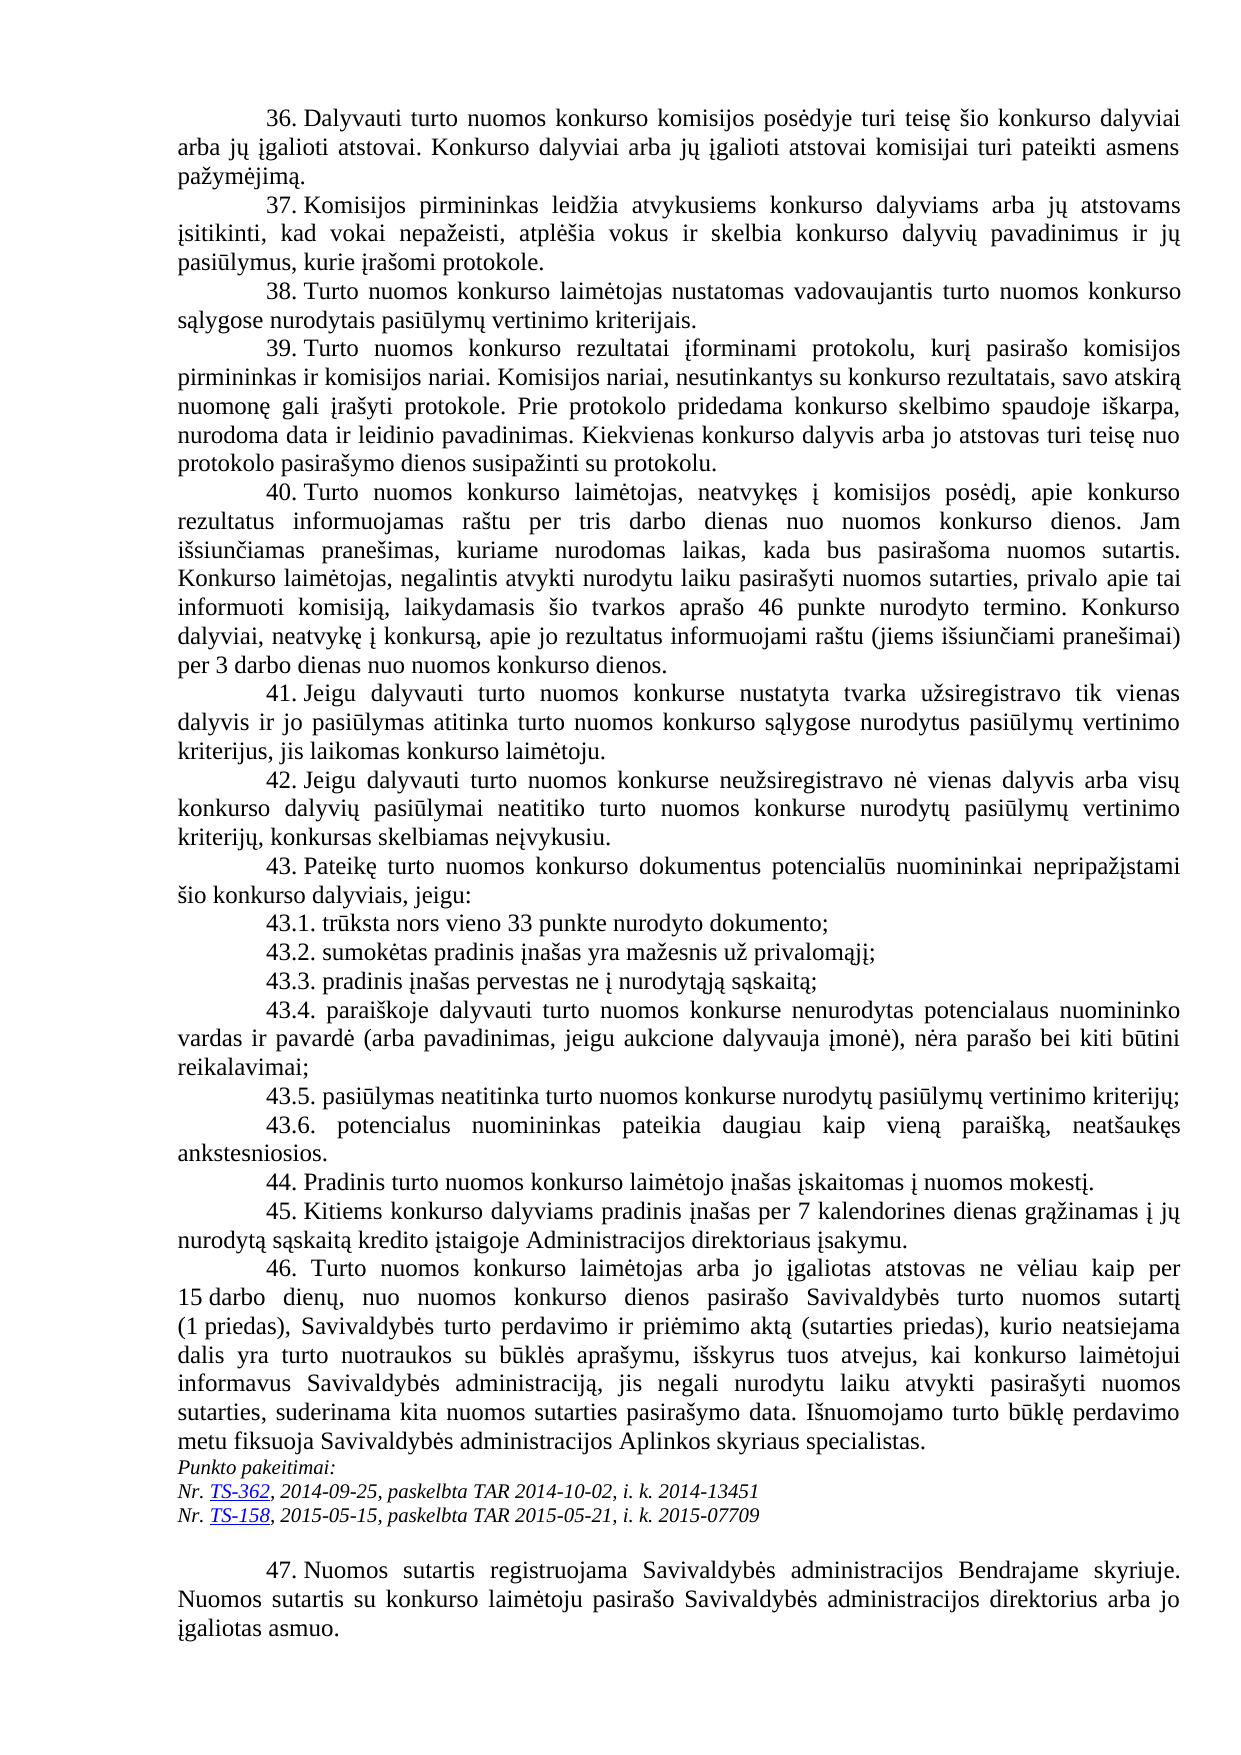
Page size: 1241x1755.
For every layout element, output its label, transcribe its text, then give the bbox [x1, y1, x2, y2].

text 44. Pradinis turto nuomos konkurso laimėtojo įnašas įskaitomas į nuomos mokestį. [177, 1167, 1181, 1196]
text 46. Turto nuomos konkurso laimėtojas arba jo įgaliotas atstovas ne vėliau kaip per 15 darbo dienų, nuo nuomos konkurso dienos pasirašo Savivaldybės turto nuomos sutartį (1 priedas), Savivaldybės turto perdavimo ir priėmimo aktą (sutarties priedas), kurio neatsiejama dalis yra turto nuotraukos su būklės aprašymu, išskyrus tuos atvejus, kai konkurso laimėtojui informavus Savivaldybės administraciją, jis negali nurodytu laiku atvykti pasirašyti nuomos sutarties, suderinama kita nuomos sutarties pasirašymo data. Išnuomojamo turto būklę perdavimo metu fiksuoja Savivaldybės administracijos Aplinkos skyriaus specialistas. [177, 1253, 1181, 1455]
text 43.1. trūksta nors vieno 33 punkte nurodyto dokumento; [177, 908, 1181, 937]
text 36. Dalyvauti turto nuomos konkurso komisijos posėdyje turi teisę šio konkurso dalyviai arba jų įgalioti atstovai. Konkurso dalyviai arba jų įgalioti atstovai komisijai turi pateikti asmens pažymėjimą. [177, 103, 1181, 190]
text Nr. TS-362, 2014-09-25, paskelbta TAR 2014-10-02, i. k. 2014-13451 [177, 1479, 1181, 1503]
text 45. Kitiems konkurso dalyviams pradinis įnašas per 7 kalendorines dienas grąžinamas į jų nurodytą sąskaitą kredito įstaigoje Administracijos direktoriaus įsakymu. [177, 1196, 1181, 1253]
text 42. Jeigu dalyvauti turto nuomos konkurse neužsiregistravo nė vienas dalyvis arba visų konkurso dalyvių pasiūlymai neatitiko turto nuomos konkurse nurodytų pasiūlymų vertinimo kriterijų, konkursas skelbiamas neįvykusiu. [177, 765, 1181, 851]
text 43. Pateikę turto nuomos konkurso dokumentus potencialūs nuomininkai nepripažįstami šio konkurso dalyviais, jeigu: [177, 851, 1181, 908]
text Punkto pakeitimai: [177, 1455, 1181, 1479]
text 39. Turto nuomos konkurso rezultatai įforminami protokolu, kurį pasirašo komisijos pirmininkas ir komisijos nariai. Komisijos nariai, nesutinkantys su konkurso rezultatais, savo atskirą nuomonę gali įrašyti protokole. Prie protokolo pridedama konkurso skelbimo spaudoje iškarpa, nurodoma data ir leidinio pavadinimas. Kiekvienas konkurso dalyvis arba jo atstovas turi teisę nuo protokolo pasirašymo dienos susipažinti su protokolu. [177, 333, 1181, 477]
text 40. Turto nuomos konkurso laimėtojas, neatvykęs į komisijos posėdį, apie konkurso rezultatus informuojamas raštu per tris darbo dienas nuo nuomos konkurso dienos. Jam išsiunčiamas pranešimas, kuriame nurodomas laikas, kada bus pasirašoma nuomos sutartis. Konkurso laimėtojas, negalintis atvykti nurodytu laiku pasirašyti nuomos sutarties, privalo apie tai informuoti komisiją, laikydamasis šio tvarkos aprašo 46 punkte nurodyto termino. Konkurso dalyviai, neatvykę į konkursą, apie jo rezultatus informuojami raštu (jiems išsiunčiami pranešimai) per 3 darbo dienas nuo nuomos konkurso dienos. [177, 477, 1181, 678]
text Nr. TS-158, 2015-05-15, paskelbta TAR 2015-05-21, i. k. 2015-07709 [177, 1503, 1181, 1527]
text 38. Turto nuomos konkurso laimėtojas nustatomas vadovaujantis turto nuomos konkurso sąlygose nurodytais pasiūlymų vertinimo kriterijais. [177, 276, 1181, 333]
text 43.5. pasiūlymas neatitinka turto nuomos konkurse nurodytų pasiūlymų vertinimo kriterijų; [177, 1081, 1181, 1110]
text 43.6. potencialus nuomininkas pateikia daugiau kaip vieną paraišką, neatšaukęs ankstesniosios. [177, 1110, 1181, 1167]
text 43.2. sumokėtas pradinis įnašas yra mažesnis už privalomąjį; [177, 937, 1181, 966]
text 43.3. pradinis įnašas pervestas ne į nurodytąją sąskaitą; [177, 966, 1181, 995]
text 47. Nuomos sutartis registruojama Savivaldybės administracijos Bendrajame skyriuje. Nuomos sutartis su konkurso laimėtoju pasirašo Savivaldybės administracijos direktorius arba jo įgaliotas asmuo. [177, 1556, 1181, 1642]
text 41. Jeigu dalyvauti turto nuomos konkurse nustatyta tvarka užsiregistravo tik vienas dalyvis ir jo pasiūlymas atitinka turto nuomos konkurso sąlygose nurodytus pasiūlymų vertinimo kriterijus, jis laikomas konkurso laimėtoju. [177, 678, 1181, 765]
text 43.4. paraiškoje dalyvauti turto nuomos konkurse nenurodytas potencialaus nuomininko vardas ir pavardė (arba pavadinimas, jeigu aukcione dalyvauja įmonė), nėra parašo bei kiti būtini reikalavimai; [177, 995, 1181, 1081]
text 37. Komisijos pirmininkas leidžia atvykusiems konkurso dalyviams arba jų atstovams įsitikinti, kad vokai nepažeisti, atplėšia vokus ir skelbia konkurso dalyvių pavadinimus ir jų pasiūlymus, kurie įrašomi protokole. [177, 190, 1181, 276]
